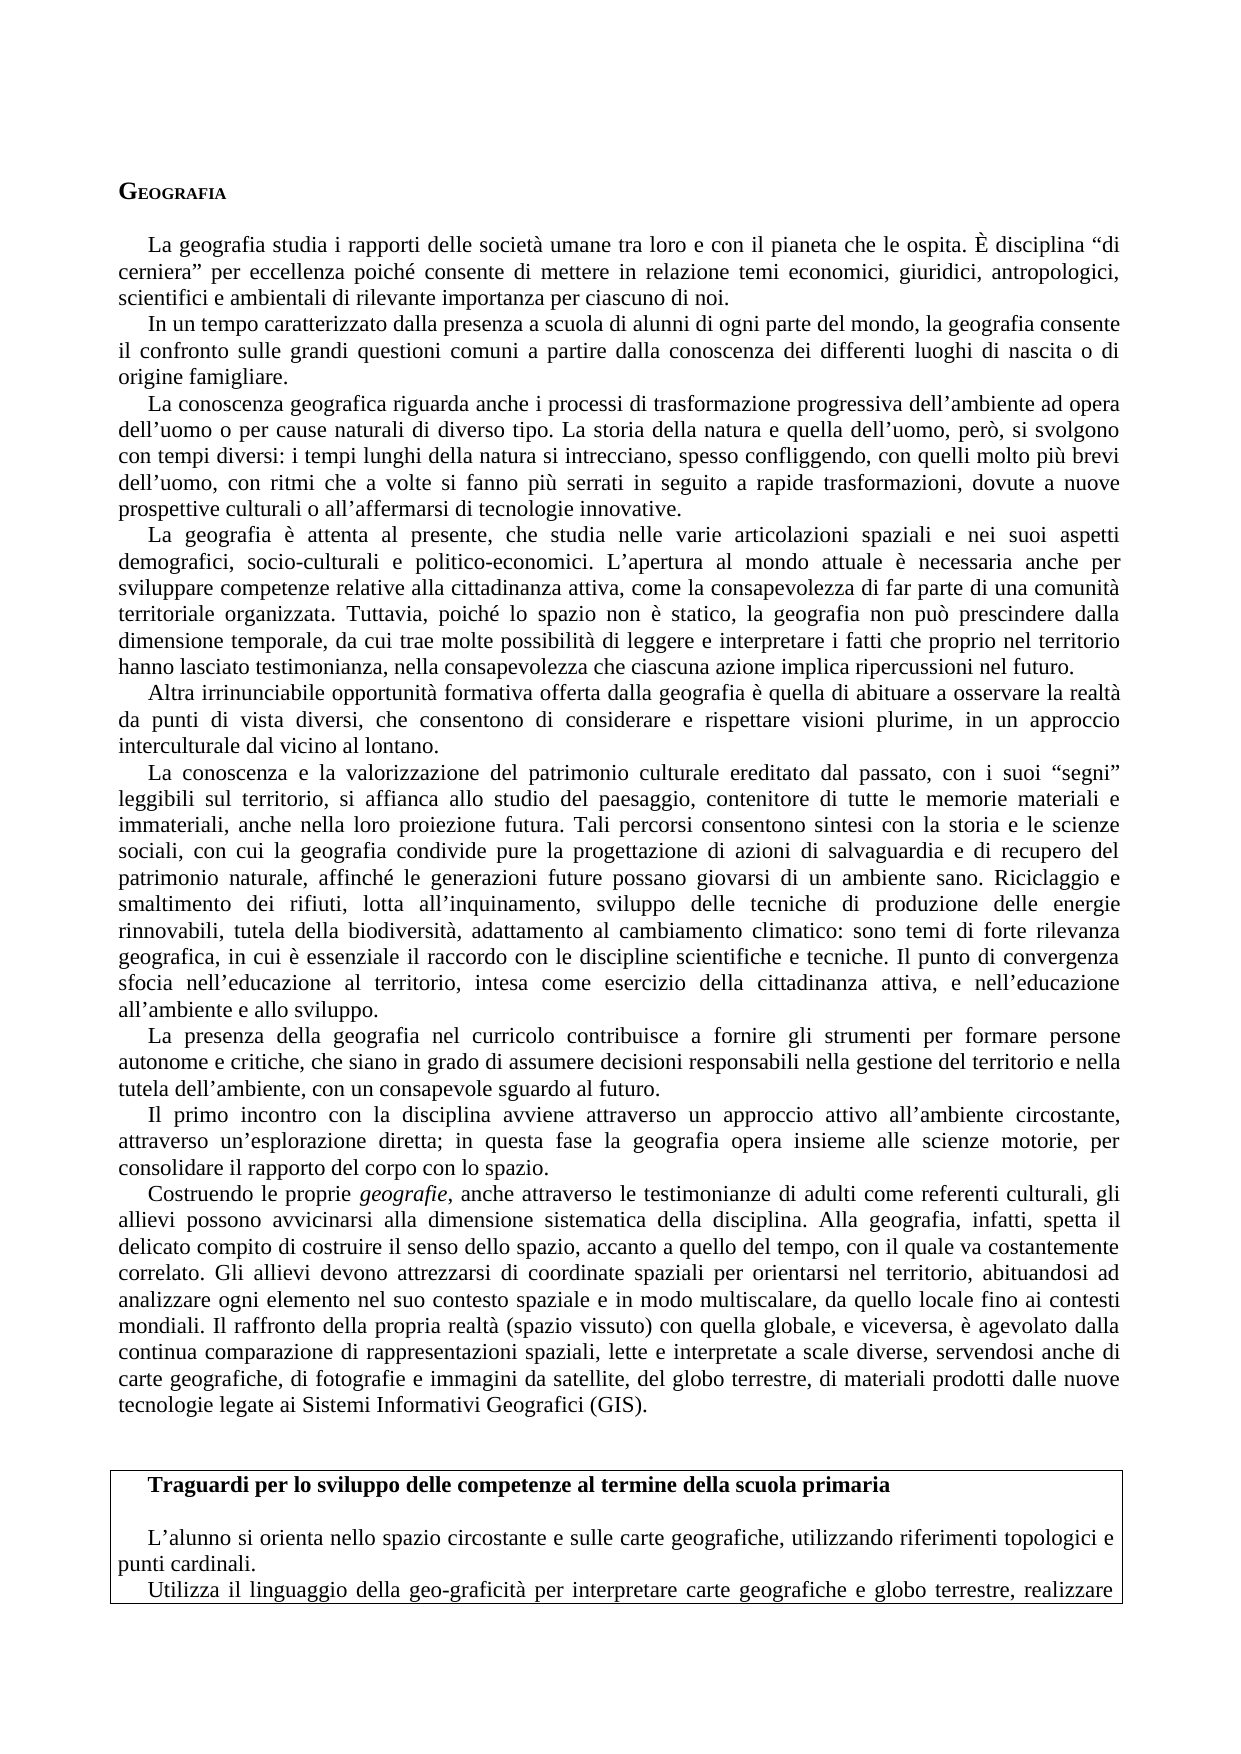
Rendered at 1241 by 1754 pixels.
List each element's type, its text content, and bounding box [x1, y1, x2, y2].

text La geografia è attenta al presente, che studia nelle varie articolazioni spaziali e nei suoi aspetti demografici, socio-culturali e politico-economici. L’apertura al mondo attuale è necessaria anche per sviluppare competenze relative alla cittadinanza attiva, come la consapevolezza di far parte di una comunità territoriale organizzata. Tuttavia, poiché lo spazio non è statico, la geografia non può prescindere dalla dimensione temporale, da cui trae molte possibilità di leggere e interpretare i fatti che proprio nel territorio hanno lasciato testimonianza, nella consapevolezza che ciascuna azione implica ripercussioni nel futuro. [118, 521, 1122, 679]
subtitle Geografia [118, 176, 1122, 205]
text Il primo incontro con la disciplina avviene attraverso un approccio attivo all’ambiente circostante, attraverso un’esplorazione diretta; in questa fase la geografia opera insieme alle scienze motorie, per consolidare il rapporto del corpo con lo spazio. [118, 1101, 1122, 1180]
table_header Traguardi per lo sviluppo delle competenze al termine della scuola primaria L’alunno si orienta nello spazio circostante e sulle carte geografiche, utilizzando riferimenti topologici e punti cardinali. Utilizza il linguaggio della geo-graficità per interpretare carte geografiche e globo terrestre, realizzare [111, 1471, 1122, 1603]
text Altra irrinunciabile opportunità formativa offerta dalla geografia è quella di abituare a osservare la realtà da punti di vista diversi, che consentono di considerare e rispettare visioni plurime, in un approccio interculturale dal vicino al lontano. [118, 679, 1122, 758]
text La presenza della geografia nel curricolo contribuisce a fornire gli strumenti per formare persone autonome e critiche, che siano in grado di assumere decisioni responsabili nella gestione del territorio e nella tutela dell’ambiente, con un consapevole sguardo al futuro. [118, 1022, 1122, 1101]
text In un tempo caratterizzato dalla presenza a scuola di alunni di ogni parte del mondo, la geografia consente il confronto sulle grandi questioni comuni a partire dalla conoscenza dei differenti luoghi di nascita o di origine famigliare. [118, 311, 1122, 389]
text La conoscenza e la valorizzazione del patrimonio culturale ereditato dal passato, con i suoi “segni” leggibili sul territorio, si affianca allo studio del paesaggio, contenitore di tutte le memorie materiali e immateriali, anche nella loro proiezione futura. Tali percorsi consentono sintesi con la storia e le scienze sociali, con cui la geografia condivide pure la progettazione di azioni di salvaguardia e di recupero del patrimonio naturale, affinché le generazioni future possano giovarsi di un ambiente sano. Riciclaggio e smaltimento dei rifiuti, lotta all’inquinamento, sviluppo delle tecniche di produzione delle energie rinnovabili, tutela della biodiversità, adattamento al cambiamento climatico: sono temi di forte rilevanza geografica, in cui è essenziale il raccordo con le discipline scientifiche e tecniche. Il punto di convergenza sfocia nell’educazione al territorio, intesa come esercizio della cittadinanza attiva, e nell’educazione all’ambiente e allo sviluppo. [118, 758, 1122, 1022]
text Costruendo le proprie geografie, anche attraverso le testimonianze di adulti come referenti culturali, gli allievi possono avvicinarsi alla dimensione sistematica della disciplina. Alla geografia, infatti, spetta il delicato compito di costruire il senso dello spazio, accanto a quello del tempo, con il quale va costantemente correlato. Gli allievi devono attrezzarsi di coordinate spaziali per orientarsi nel territorio, abituandosi ad analizzare ogni elemento nel suo contesto spaziale e in modo multiscalare, da quello locale fino ai contesti mondiali. Il raffronto della propria realtà (spazio vissuto) con quella globale, e viceversa, è agevolato dalla continua comparazione di rappresentazioni spaziali, lette e interpretate a scale diverse, servendosi anche di carte geografiche, di fotografie e immagini da satellite, del globo terrestre, di materiali prodotti dalle nuove tecnologie legate ai Sistemi Informativi Geografici (GIS). [118, 1180, 1122, 1417]
text La conoscenza geografica riguarda anche i processi di trasformazione progressiva dell’ambiente ad opera dell’uomo o per cause naturali di diverso tipo. La storia della natura e quella dell’uomo, però, si svolgono con tempi diversi: i tempi lunghi della natura si intrecciano, spesso confliggendo, con quelli molto più brevi dell’uomo, con ritmi che a volte si fanno più serrati in seguito a rapide trasformazioni, dovute a nuove prospettive culturali o all’affermarsi di tecnologie innovative. [118, 389, 1122, 521]
text La geografia studia i rapporti delle società umane tra loro e con il pianeta che le ospita. È disciplina “di cerniera” per eccellenza poiché consente di mettere in relazione temi economici, giuridici, antropologici, scientifici e ambientali di rilevante importanza per ciascuno di noi. [118, 231, 1122, 311]
